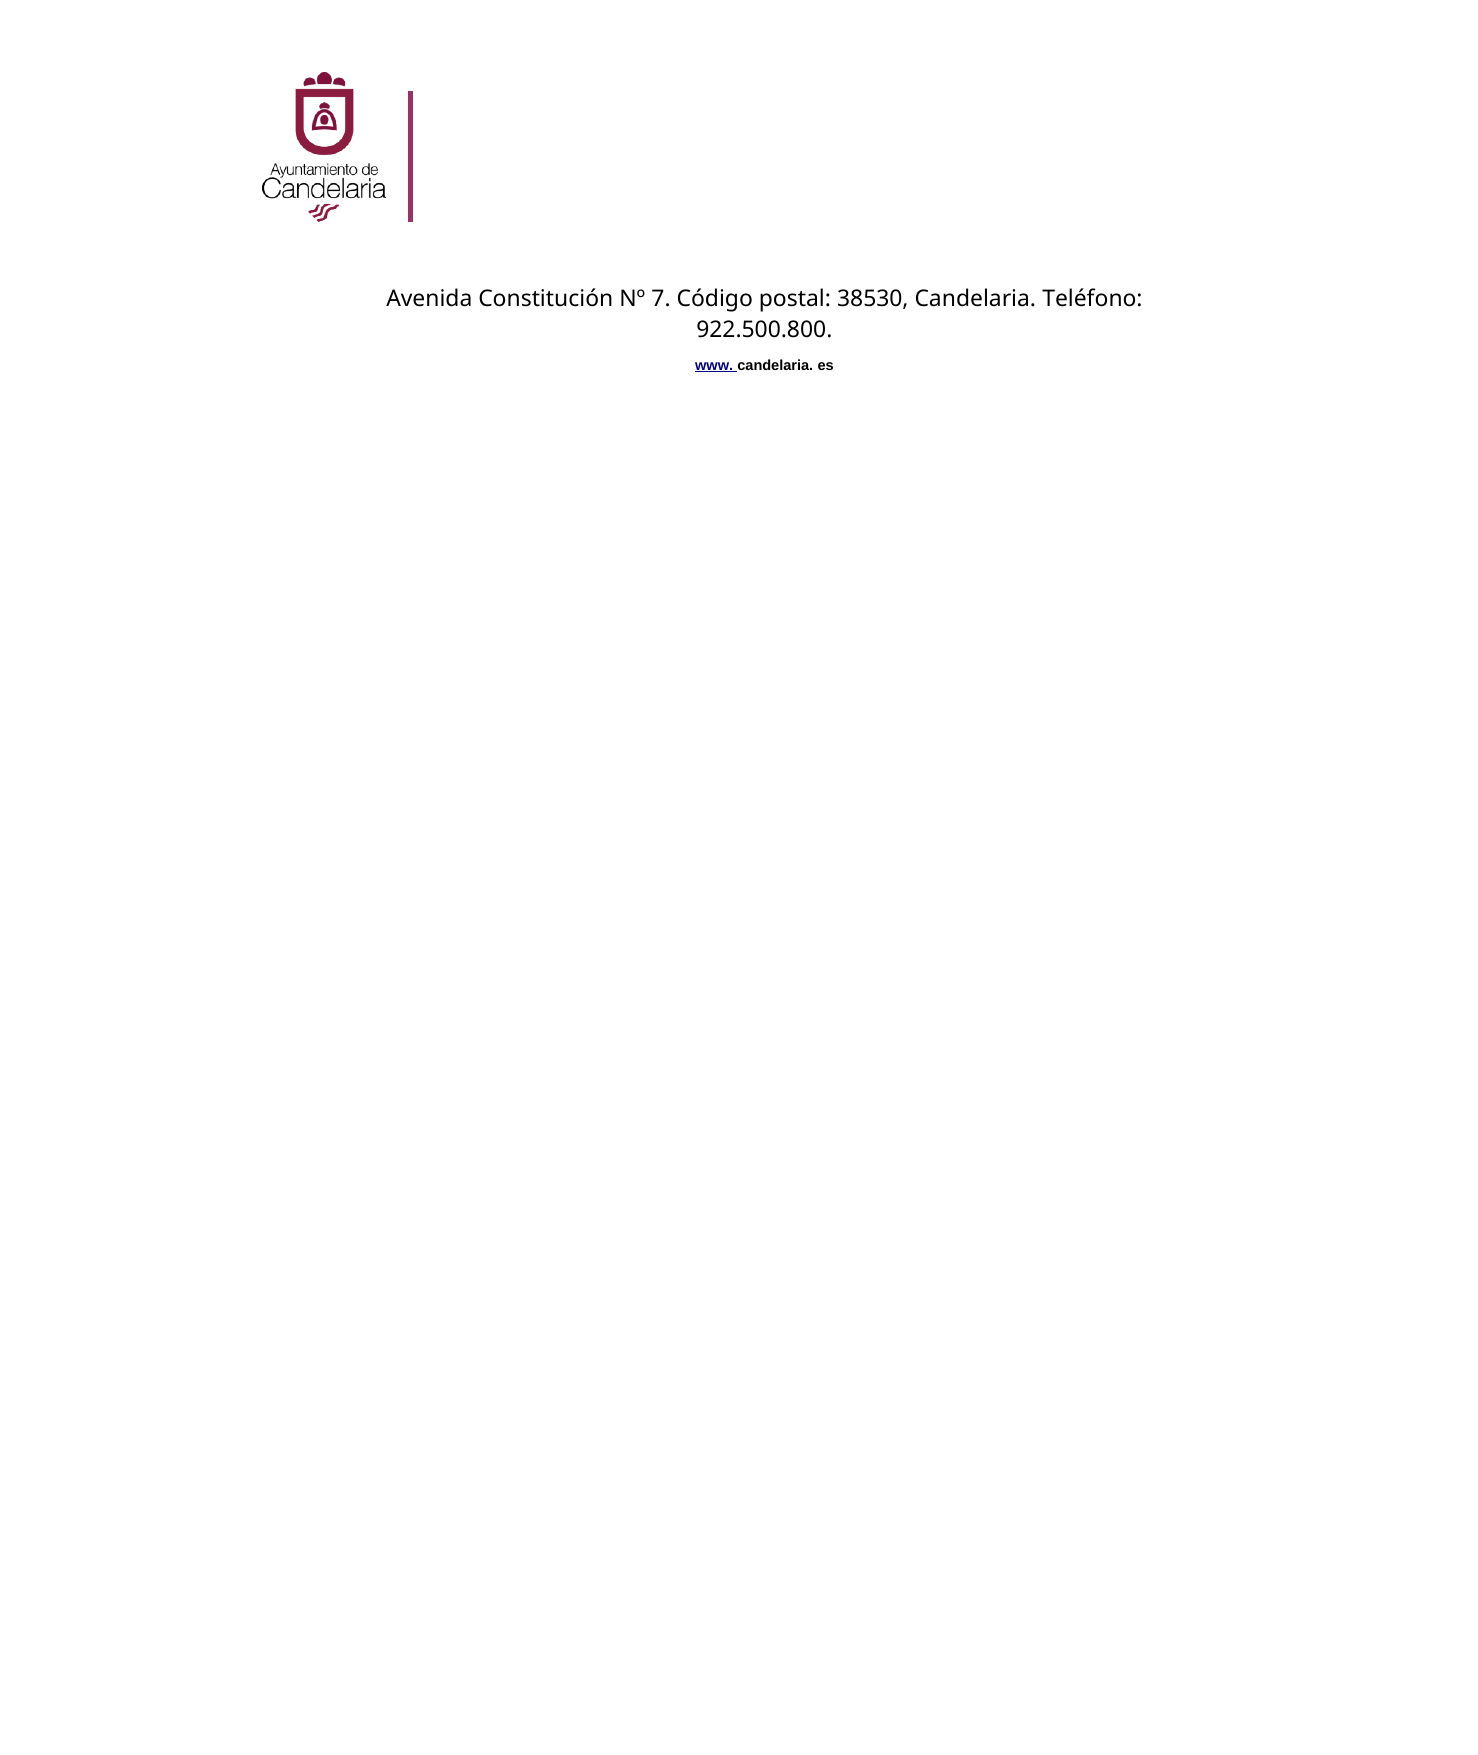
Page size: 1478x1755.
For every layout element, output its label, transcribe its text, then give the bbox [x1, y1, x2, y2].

subtitle Avenida Constitución Nº 7. Código postal: 38530, Candelaria. Teléfono: 922.500.800. [332, 282, 1196, 344]
text www. candelaria. es [332, 356, 1196, 373]
